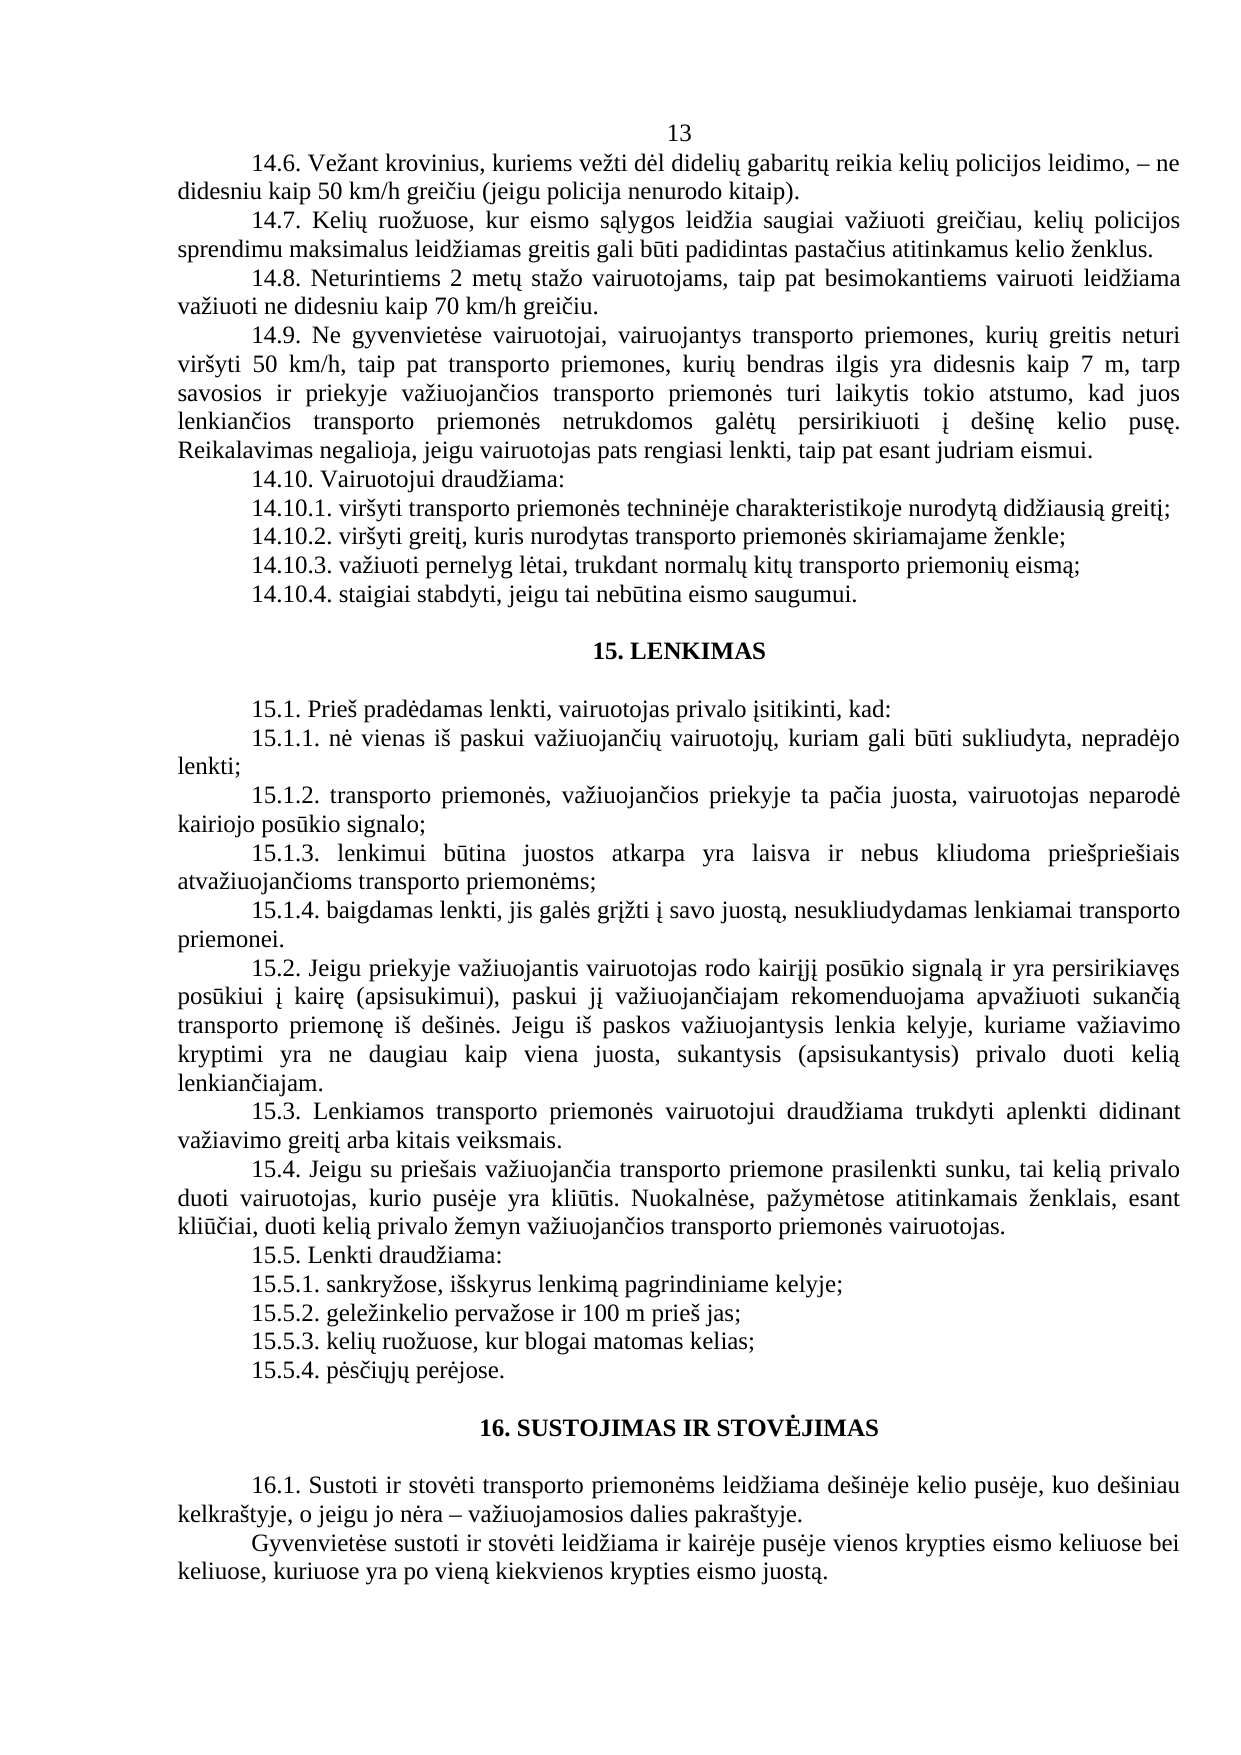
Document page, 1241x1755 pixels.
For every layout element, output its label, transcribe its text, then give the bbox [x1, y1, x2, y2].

text 15.1.2. transporto priemonės, važiuojančios priekyje ta pačia juosta, vairuotojas neparodė kairiojo posūkio signalo; [177, 780, 1181, 838]
text 14.10.1. viršyti transporto priemonės techninėje charakteristikoje nurodytą didžiausią greitį; [177, 493, 1181, 521]
text 15.3. Lenkiamos transporto priemonės vairuotojui draudžiama trukdyti aplenkti didinant važiavimo greitį arba kitais veiksmais. [177, 1096, 1181, 1154]
text 15.1.1. nė vienas iš paskui važiuojančių vairuotojų, kuriam gali būti sukliudyta, nepradėjo lenkti; [177, 723, 1181, 780]
text 15.2. Jeigu priekyje važiuojantis vairuotojas rodo kairįjį posūkio signalą ir yra persirikiavęs posūkiui į kairę (apsisukimui), paskui jį važiuojančiajam rekomenduojama apvažiuoti sukančią transporto priemonę iš dešinės. Jeigu iš paskos važiuojantysis lenkia kelyje, kuriame važiavimo kryptimi yra ne daugiau kaip viena juosta, sukantysis (apsisukantysis) privalo duoti kelią lenkiančiajam. [177, 953, 1181, 1096]
text 14.10.2. viršyti greitį, kuris nurodytas transporto priemonės skiriamajame ženkle; [177, 521, 1181, 550]
text 15.5. Lenkti draudžiama: [177, 1240, 1181, 1269]
text 14.9. Ne gyvenvietėse vairuotojai, vairuojantys transporto priemones, kurių greitis neturi viršyti 50 km/h, taip pat transporto priemones, kurių bendras ilgis yra didesnis kaip 7 m, tarp savosios ir priekyje važiuojančios transporto priemonės turi laikytis tokio atstumo, kad juos lenkiančios transporto priemonės netrukdomos galėtų persirikiuoti į dešinę kelio pusę. Reikalavimas negalioja, jeigu vairuotojas pats rengiasi lenkti, taip pat esant judriam eismui. [177, 320, 1181, 464]
text 15.5.2. geležinkelio pervažose ir 100 m prieš jas; [177, 1298, 1181, 1326]
text 15.5.4. pėsčiųjų perėjose. [177, 1355, 1181, 1384]
text Gyvenvietėse sustoti ir stovėti leidžiama ir kairėje pusėje vienos krypties eismo keliuose bei keliuose, kuriuose yra po vieną kiekvienos krypties eismo juostą. [177, 1528, 1181, 1585]
text 15.1.3. lenkimui būtina juostos atkarpa yra laisva ir nebus kliudoma priešpriešiais atvažiuojančioms transporto priemonėms; [177, 838, 1181, 895]
text 14.10.3. važiuoti pernelyg lėtai, trukdant normalų kitų transporto priemonių eismą; [177, 550, 1181, 579]
text 16. Sustojimas ir stovėjimas [177, 1413, 1181, 1441]
text 15. Lenkimas [177, 636, 1181, 665]
text 15.5.3. kelių ruožuose, kur blogai matomas kelias; [177, 1326, 1181, 1355]
text 14.10. Vairuotojui draudžiama: [177, 464, 1181, 493]
text 15.1.4. baigdamas lenkti, jis galės grįžti į savo juostą, nesukliudydamas lenkiamai transporto priemonei. [177, 895, 1181, 953]
text 15.5.1. sankryžose, išskyrus lenkimą pagrindiniame kelyje; [177, 1269, 1181, 1298]
text 14.6. Vežant krovinius, kuriems vežti dėl didelių gabaritų reikia kelių policijos leidimo, – ne didesniu kaip 50 km/h greičiu (jeigu policija nenurodo kitaip). [177, 148, 1181, 205]
text 14.10.4. staigiai stabdyti, jeigu tai nebūtina eismo saugumui. [177, 579, 1181, 608]
text 15.4. Jeigu su priešais važiuojančia transporto priemone prasilenkti sunku, tai kelią privalo duoti vairuotojas, kurio pusėje yra kliūtis. Nuokalnėse, pažymėtose atitinkamais ženklais, esant kliūčiai, duoti kelią privalo žemyn važiuojančios transporto priemonės vairuotojas. [177, 1154, 1181, 1240]
text 16.1. Sustoti ir stovėti transporto priemonėms leidžiama dešinėje kelio pusėje, kuo dešiniau kelkraštyje, o jeigu jo nėra – važiuojamosios dalies pakraštyje. [177, 1470, 1181, 1528]
text 15.1. Prieš pradėdamas lenkti, vairuotojas privalo įsitikinti, kad: [177, 694, 1181, 723]
text 14.7. Kelių ruožuose, kur eismo sąlygos leidžia saugiai važiuoti greičiau, kelių policijos sprendimu maksimalus leidžiamas greitis gali būti padidintas pastačius atitinkamus kelio ženklus. [177, 205, 1181, 263]
text 14.8. Neturintiems 2 metų stažo vairuotojams, taip pat besimokantiems vairuoti leidžiama važiuoti ne didesniu kaip 70 km/h greičiu. [177, 263, 1181, 320]
